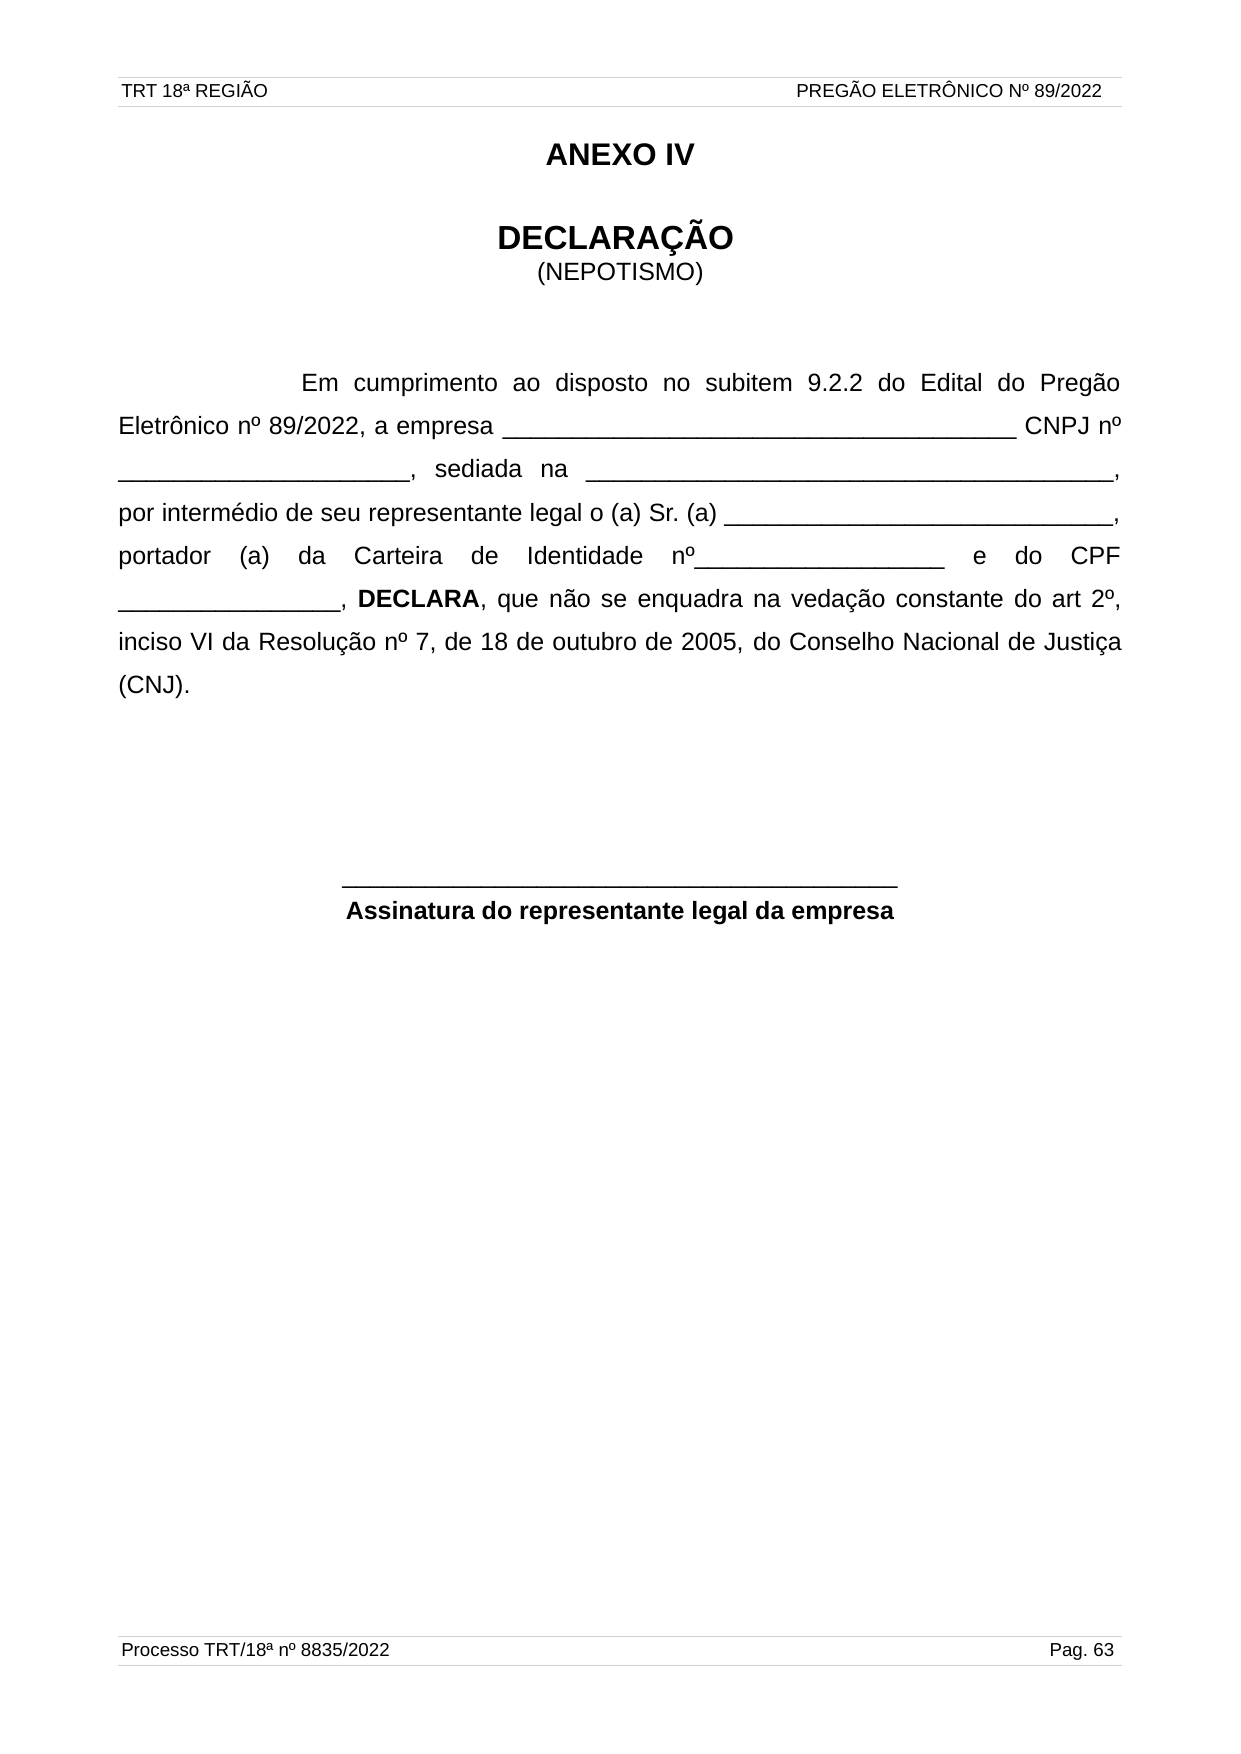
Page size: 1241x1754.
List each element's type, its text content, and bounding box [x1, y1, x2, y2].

text Assinatura do representante legal da empresa [118, 889, 1122, 924]
text Em cumprimento ao disposto no subitem 9.2.2 do Edital do Pregão Eletrônico nº 89/2022, a empresa _____________________________________ CNPJ nº _____________________, sediada na ______________________________________, por intermédio de seu representante legal o (a) Sr. (a) ____________________________, portador (a) da Carteira de Identidade nº__________________ e do CPF ________________, DECLARA, que não se enquadra na vedação constante do art 2º, inciso VI da Resolução nº 7, de 18 de outubro de 2005, do Conselho Nacional de Justiça (CNJ). [118, 368, 1122, 699]
text ANEXO IV [118, 136, 1122, 171]
text DECLARAÇÃO [118, 218, 1122, 257]
text ________________________________________ [118, 860, 1122, 889]
text (NEPOTISMO) [118, 257, 1122, 285]
